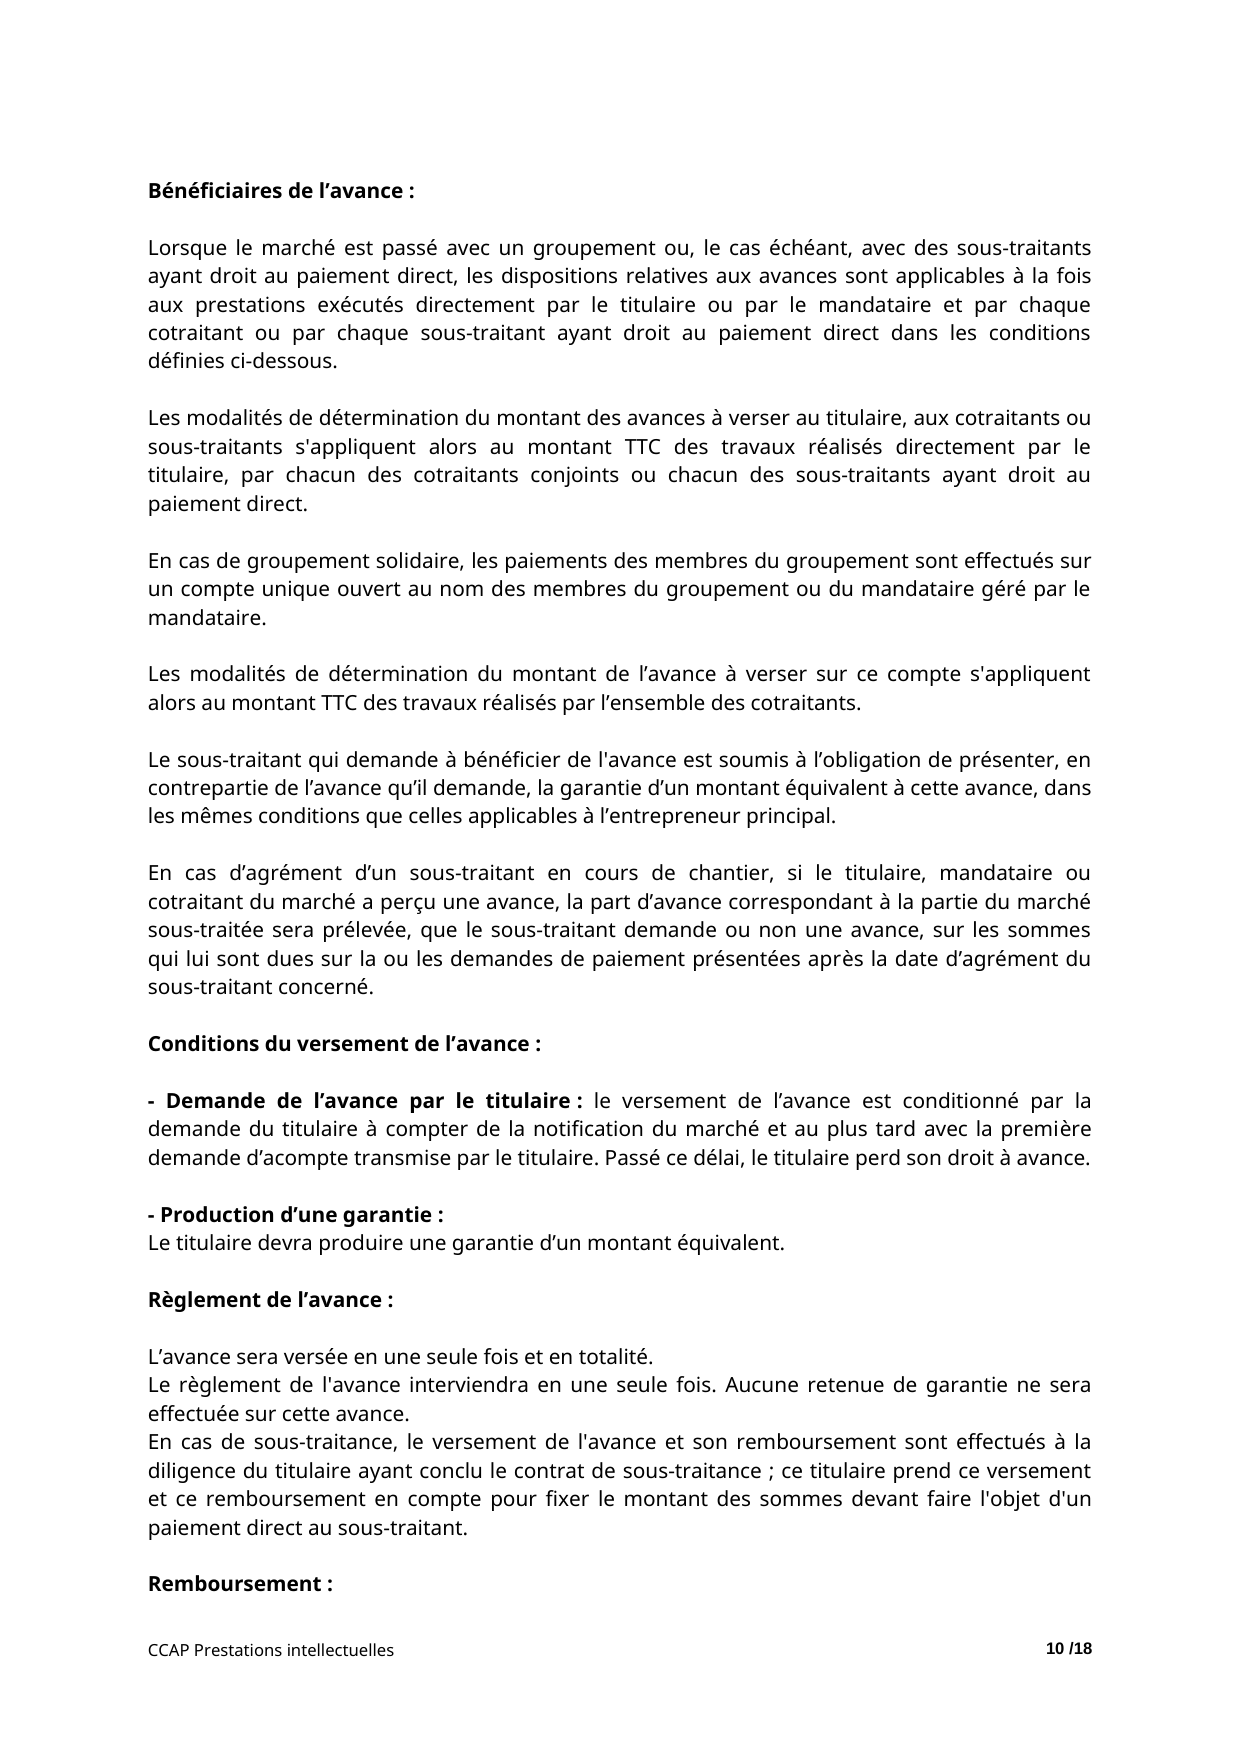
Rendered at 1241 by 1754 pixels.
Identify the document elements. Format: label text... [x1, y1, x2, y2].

subtitle En cas de groupement solidaire, les paiements des membres du groupement sont effectués sur un compte unique ouvert au nom des membres du groupement ou du mandataire géré par le mandataire. [148, 546, 1093, 631]
subtitle En cas de sous-traitance, le versement de l'avance et son remboursement sont effectués à la diligence du titulaire ayant conclu le contrat de sous-traitance ; ce titulaire prend ce versement et ce remboursement en compte pour fixer le montant des sommes devant faire l'objet d'un paiement direct au sous-traitant. [148, 1427, 1093, 1541]
subtitle Règlement de l’avance : [148, 1285, 1093, 1313]
subtitle Lorsque le marché est passé avec un groupement ou, le cas échéant, avec des sous-traitants ayant droit au paiement direct, les dispositions relatives aux avances sont applicables à la fois aux prestations exécutés directement par le titulaire ou par le mandataire et par chaque cotraitant ou par chaque sous-traitant ayant droit au paiement direct dans les conditions définies ci-dessous. [148, 233, 1093, 375]
subtitle Remboursement : [148, 1569, 1093, 1598]
subtitle - Demande de l’avance par le titulaire : le versement de l’avance est conditionné par la demande du titulaire à compter de la notification du marché et au plus tard avec la première demande d’acompte transmise par le titulaire. Passé ce délai, le titulaire perd son droit à avance. [148, 1086, 1093, 1171]
subtitle Le règlement de l'avance interviendra en une seule fois. Aucune retenue de garantie ne sera effectuée sur cette avance. [148, 1370, 1093, 1427]
subtitle Le sous-traitant qui demande à bénéficier de l'avance est soumis à l’obligation de présenter, en contrepartie de l’avance qu’il demande, la garantie d’un montant équivalent à cette avance, dans les mêmes conditions que celles applicables à l’entrepreneur principal. [148, 745, 1093, 830]
subtitle En cas d’agrément d’un sous-traitant en cours de chantier, si le titulaire, mandataire ou cotraitant du marché a perçu une avance, la part d’avance correspondant à la partie du marché sous-traitée sera prélevée, que le sous-traitant demande ou non une avance, sur les sommes qui lui sont dues sur la ou les demandes de paiement présentées après la date d’agrément du sous-traitant concerné. [148, 858, 1093, 1001]
subtitle Conditions du versement de l’avance : [148, 1029, 1093, 1058]
subtitle Les modalités de détermination du montant de l’avance à verser sur ce compte s'appliquent alors au montant TTC des travaux réalisés par l’ensemble des cotraitants. [148, 659, 1093, 716]
subtitle Les modalités de détermination du montant des avances à verser au titulaire, aux cotraitants ou sous-traitants s'appliquent alors au montant TTC des travaux réalisés directement par le titulaire, par chacun des cotraitants conjoints ou chacun des sous-traitants ayant droit au paiement direct. [148, 403, 1093, 517]
subtitle L’avance sera versée en une seule fois et en totalité. [148, 1342, 1093, 1370]
subtitle - Production d’une garantie : [148, 1200, 1093, 1228]
subtitle Bénéficiaires de l’avance : [148, 176, 1093, 204]
subtitle Le titulaire devra produire une garantie d’un montant équivalent. [148, 1228, 1093, 1257]
